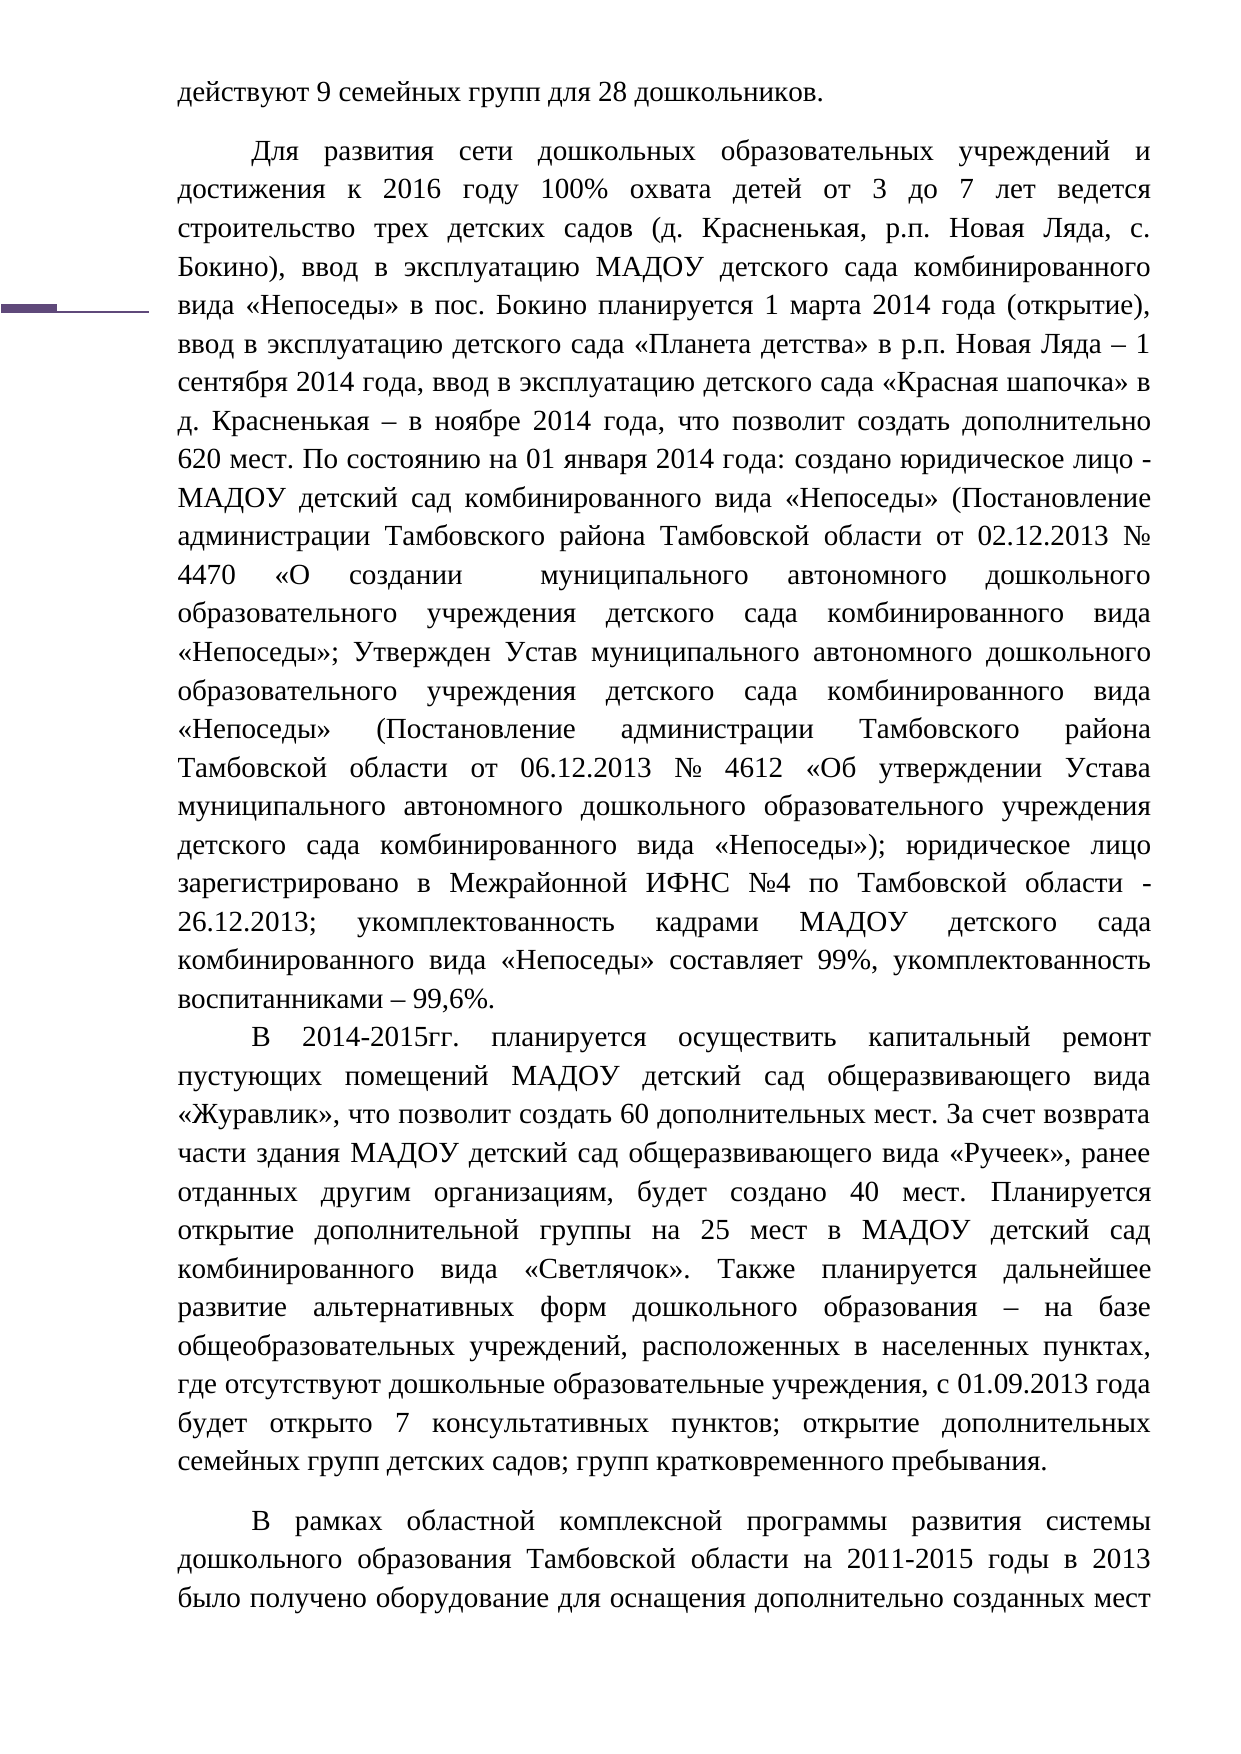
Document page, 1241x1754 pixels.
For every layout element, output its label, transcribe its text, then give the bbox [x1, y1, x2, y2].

text Для развития сети дошкольных образовательных учреждений и достижения к 2016 году 100% охвата детей от 3 до 7 лет ведется строительство трех детских садов (д. Красненькая, р.п. Новая Ляда, с. Бокино), ввод в эксплуатацию МАДОУ детского сада комбинированного вида «Непоседы» в пос. Бокино планируется 1 марта 2014 года (открытие), ввод в эксплуатацию детского сада «Планета детства» в р.п. Новая Ляда – 1 сентября 2014 года, ввод в эксплуатацию детского сада «Красная шапочка» в д. Красненькая – в ноябре 2014 года, что позволит создать дополнительно 620 мест. По состоянию на 01 января 2014 года: создано юридическое лицо - МАДОУ детский сад комбинированного вида «Непоседы» (Постановление администрации Тамбовского района Тамбовской области от 02.12.2013 № 4470 «О создании муниципального автономного дошкольного образовательного учреждения детского сада комбинированного вида «Непоседы»; Утвержден Устав муниципального автономного дошкольного образовательного учреждения детского сада комбинированного вида «Непоседы» (Постановление администрации Тамбовского района Тамбовской области от 06.12.2013 № 4612 «Об утверждении Устава муниципального автономного дошкольного образовательного учреждения детского сада комбинированного вида «Непоседы»); юридическое лицо зарегистрировано в Межрайонной ИФНС №4 по Тамбовской области - 26.12.2013; укомплектованность кадрами МАДОУ детского сада комбинированного вида «Непоседы» составляет 99%, укомплектованность воспитанниками – 99,6%. [177, 133, 1152, 1014]
text В рамках областной комплексной программы развития системы дошкольного образования Тамбовской области на 2011-2015 годы в 2013 было получено оборудование для оснащения дополнительно созданных мест [177, 1503, 1152, 1613]
text В 2014-2015гг. планируется осуществить капитальный ремонт пустующих помещений МАДОУ детский сад общеразвивающего вида «Журавлик», что позволит создать 60 дополнительных мест. За счет возврата части здания МАДОУ детский сад общеразвивающего вида «Ручеек», ранее отданных другим организациям, будет создано 40 мест. Планируется открытие дополнительной группы на 25 мест в МАДОУ детский сад комбинированного вида «Светлячок». Также планируется дальнейшее развитие альтернативных форм дошкольного образования – на базе общеобразовательных учреждений, расположенных в населенных пунктах, где отсутствуют дошкольные образовательные учреждения, с 01.09.2013 года будет открыто 7 консультативных пунктов; открытие дополнительных семейных групп детских садов; групп кратковременного пребывания. [177, 1019, 1152, 1477]
text действуют 9 семейных групп для 28 дошкольников. [177, 74, 1152, 107]
